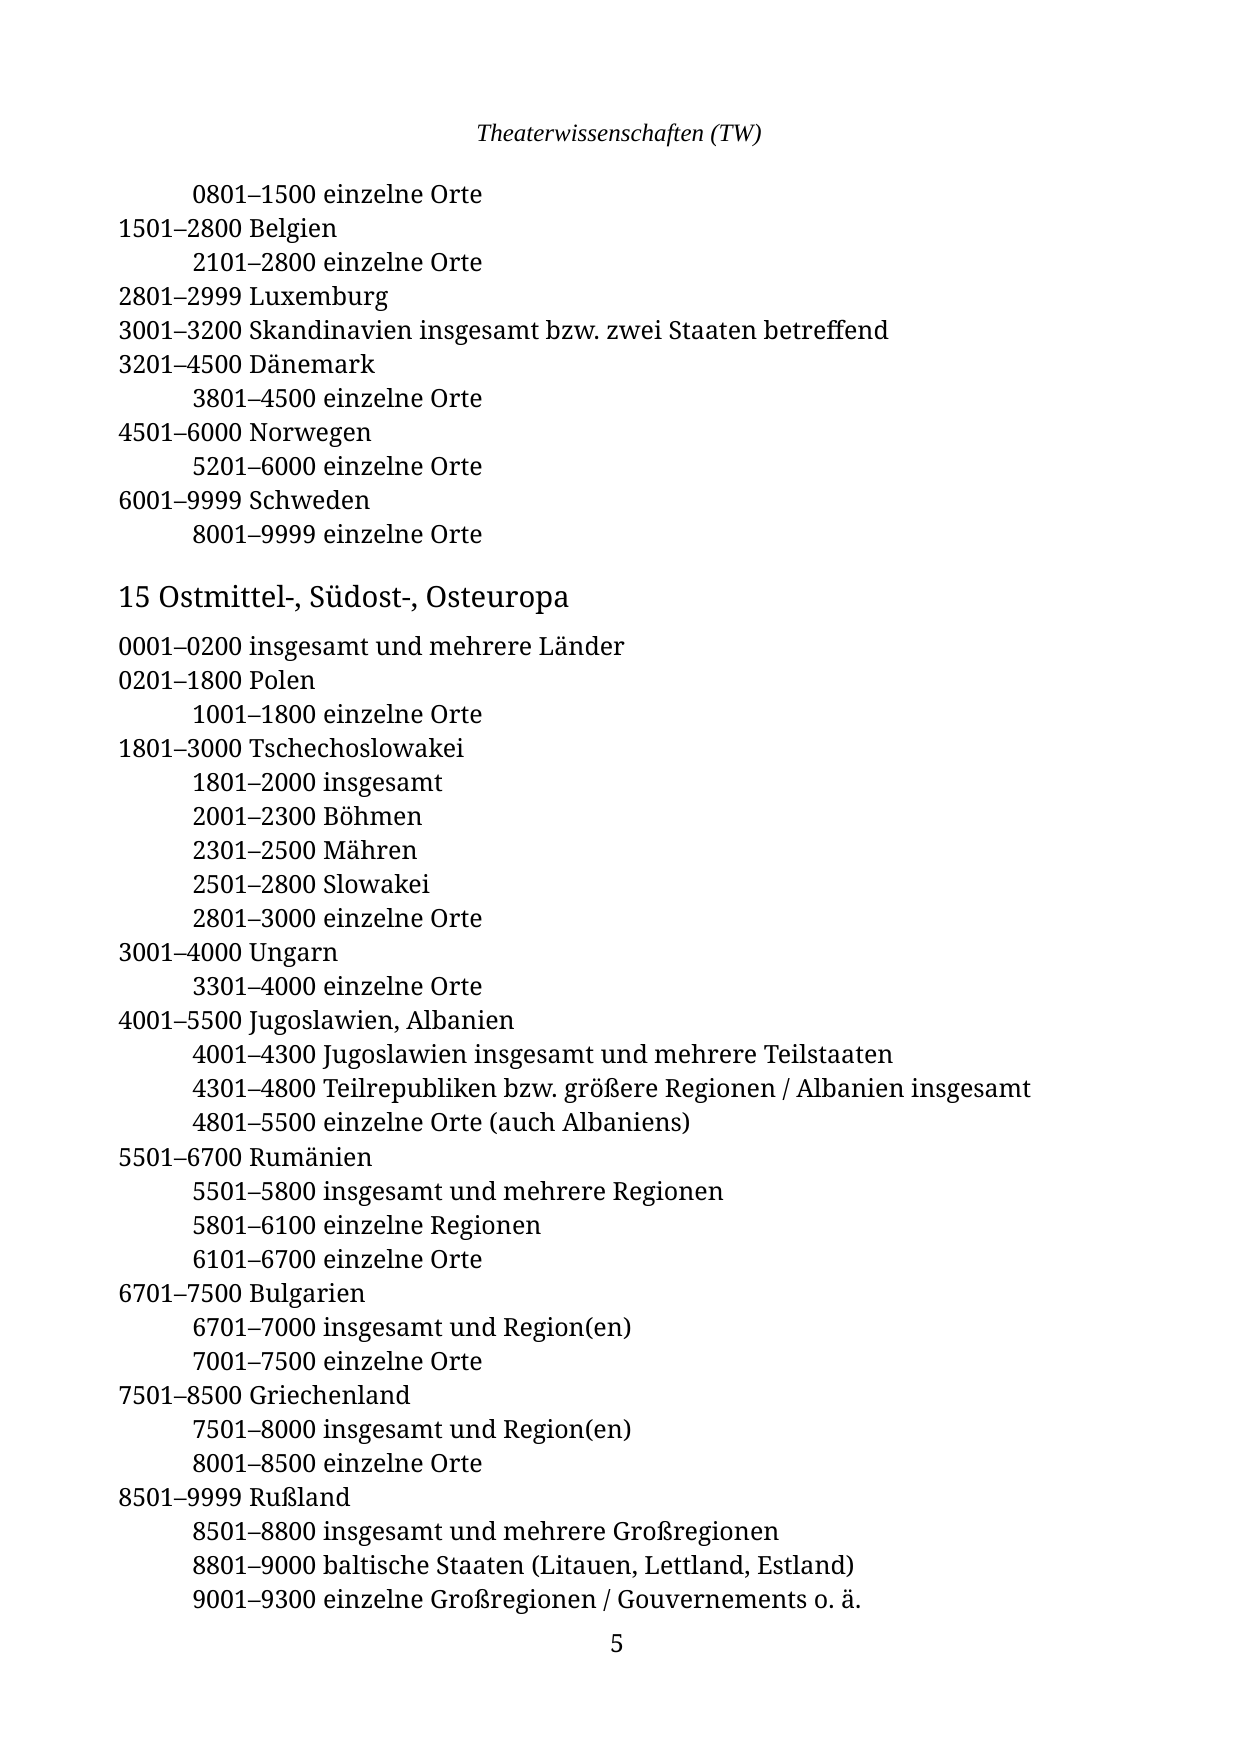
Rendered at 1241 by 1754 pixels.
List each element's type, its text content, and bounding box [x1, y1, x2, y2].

text 1001–1800 einzelne Orte [118, 696, 1122, 730]
text 0201–1800 Polen [118, 662, 1122, 696]
text 6001–9999 Schweden [118, 483, 1122, 517]
text 8801–9000 baltische Staaten (Litauen, Lettland, Estland) [118, 1548, 1122, 1582]
text 8001–9999 einzelne Orte [118, 517, 1122, 551]
text 5501–6700 Rumänien [118, 1139, 1122, 1173]
text 8501–8800 insgesamt und mehrere Großregionen [118, 1514, 1122, 1548]
text 3801–4500 einzelne Orte [118, 381, 1122, 415]
text 8001–8500 einzelne Orte [118, 1446, 1122, 1480]
text 4301–4800 Teilrepubliken bzw. größere Regionen / Albanien insgesamt [118, 1071, 1122, 1105]
text 1501–2800 Belgien [118, 210, 1122, 244]
text 2301–2500 Mähren [118, 833, 1122, 867]
text 2801–3000 einzelne Orte [118, 901, 1122, 935]
text 3001–4000 Ungarn [118, 935, 1122, 969]
text 0801–1500 einzelne Orte [118, 176, 1122, 210]
text 5501–5800 insgesamt und mehrere Regionen [118, 1173, 1122, 1207]
text 0001–0200 insgesamt und mehrere Länder [118, 628, 1122, 662]
text 4501–6000 Norwegen [118, 415, 1122, 449]
text 6101–6700 einzelne Orte [118, 1241, 1122, 1275]
text 3201–4500 Dänemark [118, 347, 1122, 381]
text 3001–3200 Skandinavien insgesamt bzw. zwei Staaten betreffend [118, 313, 1122, 347]
text 3301–4000 einzelne Orte [118, 969, 1122, 1003]
text 8501–9999 Rußland [118, 1480, 1122, 1514]
text 7501–8500 Griechenland [118, 1378, 1122, 1412]
text 7501–8000 insgesamt und Region(en) [118, 1412, 1122, 1446]
text 2801–2999 Luxemburg [118, 278, 1122, 313]
text 1801–2000 insgesamt [118, 764, 1122, 798]
text 2501–2800 Slowakei [118, 867, 1122, 901]
text 9001–9300 einzelne Großregionen / Gouvernements o. ä. [118, 1582, 1122, 1616]
text 5201–6000 einzelne Orte [118, 449, 1122, 483]
text 2001–2300 Böhmen [118, 798, 1122, 833]
text 2101–2800 einzelne Orte [118, 244, 1122, 278]
text 5801–6100 einzelne Regionen [118, 1207, 1122, 1241]
text 4801–5500 einzelne Orte (auch Albaniens) [118, 1105, 1122, 1139]
text 1801–3000 Tschechoslowakei [118, 730, 1122, 764]
text 4001–4300 Jugoslawien insgesamt und mehrere Teilstaaten [118, 1037, 1122, 1071]
text 6701–7000 insgesamt und Region(en) [118, 1309, 1122, 1343]
text 4001–5500 Jugoslawien, Albanien [118, 1003, 1122, 1037]
text 6701–7500 Bulgarien [118, 1275, 1122, 1309]
text 7001–7500 einzelne Orte [118, 1343, 1122, 1378]
subtitle 15 Ostmittel-, Südost-, Osteuropa [118, 576, 1122, 616]
